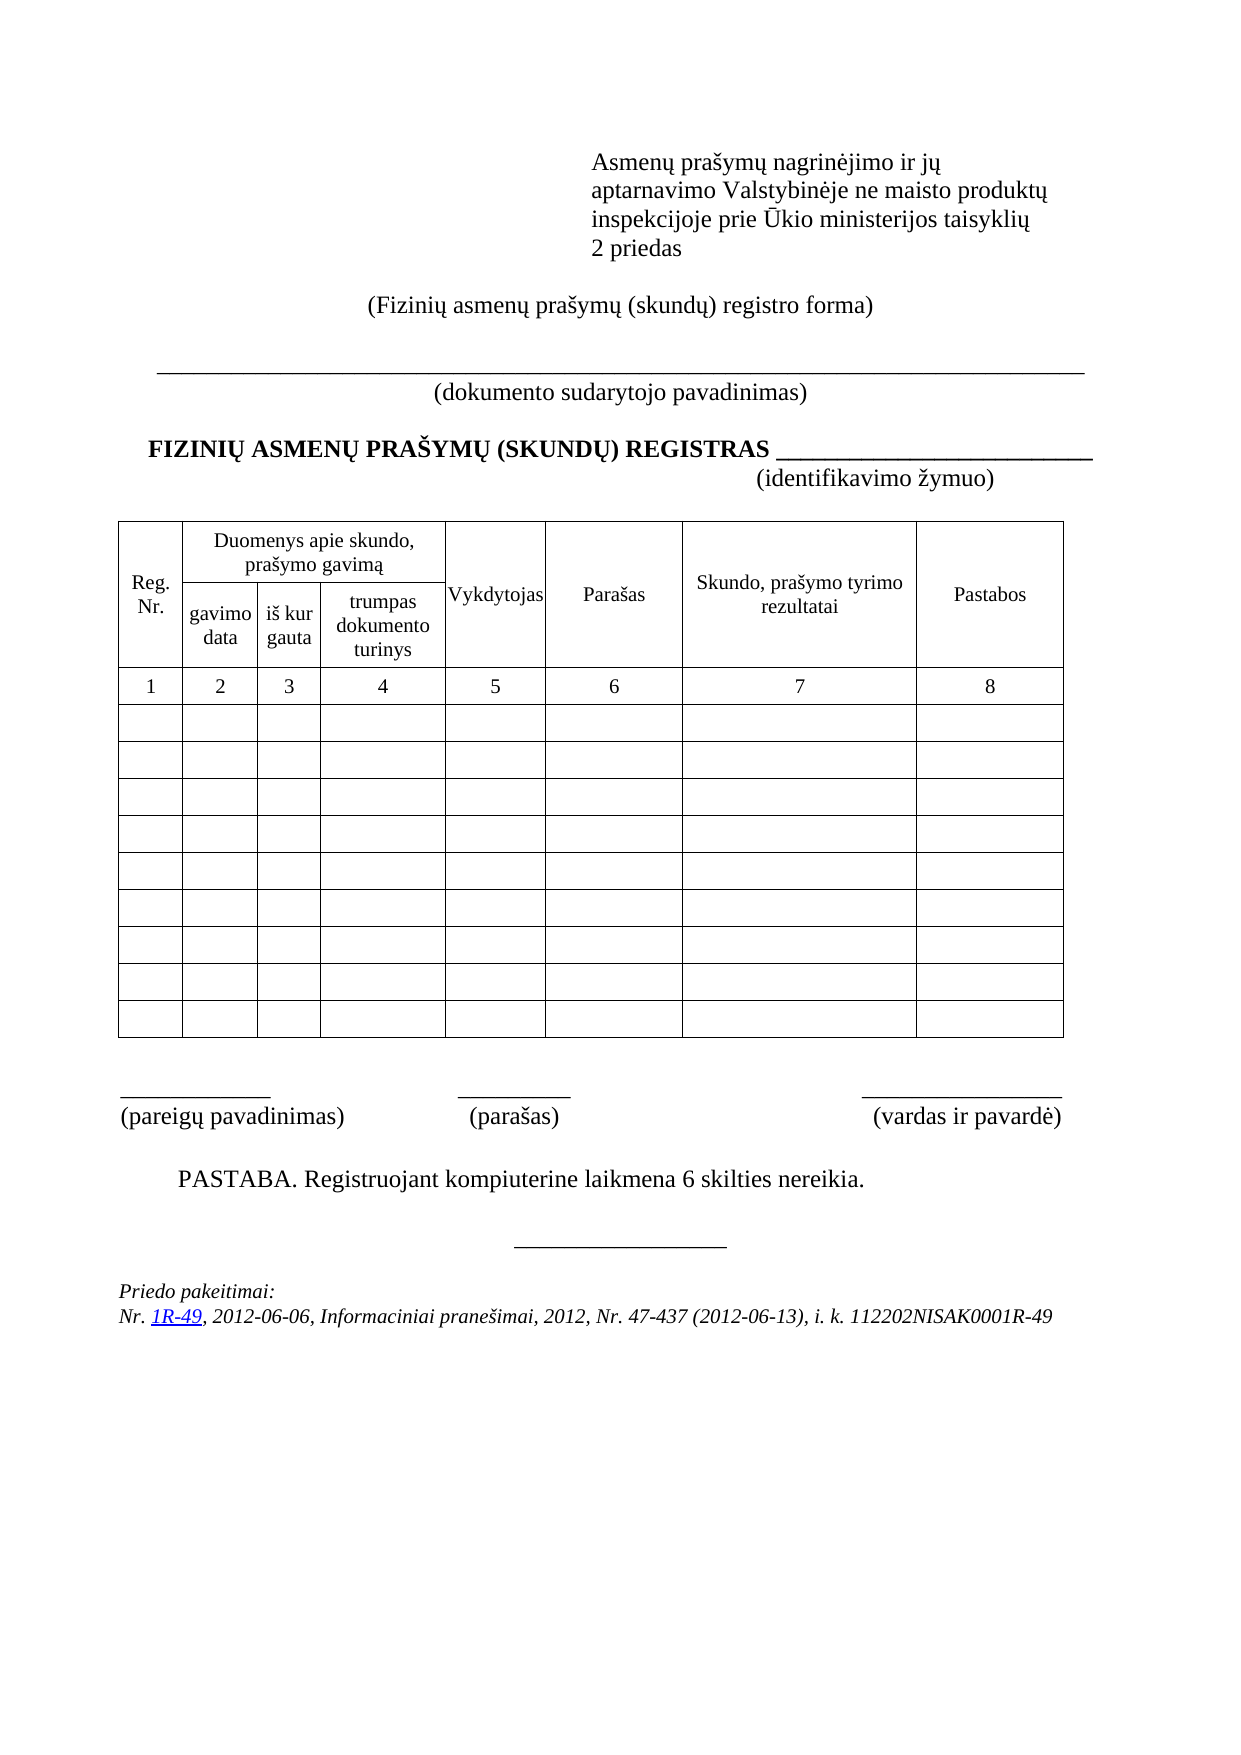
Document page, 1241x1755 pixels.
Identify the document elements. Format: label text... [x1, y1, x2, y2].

table_cell [683, 927, 916, 963]
table_cell [683, 964, 916, 999]
text (Fizinių asmenų prašymų (skundų) registro forma) [119, 291, 1122, 319]
table_header _________ (parašas) [408, 1066, 620, 1136]
table_cell [683, 742, 916, 778]
table_cell 4 [321, 668, 445, 704]
table_cell [917, 853, 1063, 889]
table_cell iš kur gauta [258, 583, 320, 667]
table_cell [446, 964, 545, 999]
table_cell [683, 705, 916, 741]
table_cell [183, 1001, 257, 1037]
table_cell [446, 742, 545, 778]
table_cell [119, 742, 182, 778]
text 2 priedas [591, 233, 1122, 262]
table_cell [321, 816, 445, 852]
table_cell [917, 890, 1063, 926]
table_cell [446, 890, 545, 926]
text FIZINIŲ ASMENŲ PRAŠYMŲ (SKUNDŲ) REGISTRAS [119, 434, 1122, 463]
table_cell [917, 742, 1063, 778]
table_cell [119, 816, 182, 852]
table_cell [546, 742, 682, 778]
text Priedo pakeitimai: [119, 1279, 1122, 1303]
table_cell [321, 853, 445, 889]
table_header Parašas [546, 522, 682, 667]
table_cell [183, 964, 257, 999]
table_cell [546, 705, 682, 741]
text aptarnavimo Valstybinėje ne maisto produktų [591, 176, 1122, 204]
table_cell [321, 705, 445, 741]
table_cell [321, 779, 445, 815]
table_header Duomenys apie skundo, prašymo gavimą [183, 522, 445, 582]
text PASTABA. Registruojant kompiuterine laikmena 6 skilties nereikia. [119, 1164, 1122, 1193]
table_cell [546, 816, 682, 852]
table_cell [917, 927, 1063, 963]
table_cell [546, 853, 682, 889]
table_cell [183, 927, 257, 963]
table_cell [119, 1001, 182, 1037]
table_cell [546, 1001, 682, 1037]
table_header Vykdytojas [446, 522, 545, 667]
table_cell [321, 964, 445, 999]
table_header Pastabos [917, 522, 1063, 667]
table_cell 7 [683, 668, 916, 704]
table_cell trumpas dokumento turinys [321, 583, 445, 667]
text _________________ [119, 1222, 1122, 1251]
table_cell [258, 853, 320, 889]
table_cell 3 [258, 668, 320, 704]
table_cell [446, 705, 545, 741]
table_cell 2 [183, 668, 257, 704]
table_cell [683, 1001, 916, 1037]
table_cell [917, 1001, 1063, 1037]
table_cell [546, 779, 682, 815]
table_cell [683, 853, 916, 889]
table_cell [683, 890, 916, 926]
table_cell [917, 705, 1063, 741]
table_cell [683, 816, 916, 852]
table_cell [258, 816, 320, 852]
table_cell [446, 816, 545, 852]
table_cell [446, 853, 545, 889]
table_header ____________ (pareigų pavadinimas) [119, 1066, 408, 1136]
text (dokumento sudarytojo pavadinimas) [119, 377, 1122, 406]
table_cell [183, 779, 257, 815]
table_cell [258, 1001, 320, 1037]
table_cell [321, 890, 445, 926]
text (identifikavimo žymuo) [756, 463, 1122, 492]
table_cell [183, 816, 257, 852]
table_cell [546, 964, 682, 999]
table_cell [917, 816, 1063, 852]
table_cell [446, 1001, 545, 1037]
table_cell 5 [446, 668, 545, 704]
table_cell [546, 890, 682, 926]
table_cell [683, 779, 916, 815]
table_cell [258, 964, 320, 999]
table_cell [258, 927, 320, 963]
table_cell gavimo data [183, 583, 257, 667]
table_cell [119, 705, 182, 741]
table_cell [321, 742, 445, 778]
table_cell [183, 853, 257, 889]
table_cell [183, 705, 257, 741]
table_cell [183, 742, 257, 778]
table_cell [119, 927, 182, 963]
table_cell [546, 927, 682, 963]
table_cell [258, 890, 320, 926]
text Nr. 1R-49, 2012-06-06, Informaciniai pranešimai, 2012, Nr. 47-437 (2012-06-13), i. k. 112202NISAK0001R-49 [119, 1303, 1122, 1328]
table_header ________________ (vardas ir pavardė) [620, 1066, 1063, 1136]
table_cell [119, 890, 182, 926]
table_cell [321, 927, 445, 963]
table_cell [446, 927, 545, 963]
table_cell [183, 890, 257, 926]
text _ [119, 348, 1122, 377]
text inspekcijoje prie Ūkio ministerijos taisyklių [591, 204, 1122, 233]
table_cell [258, 779, 320, 815]
table_cell [119, 964, 182, 999]
table_header Reg. Nr. [119, 522, 182, 667]
table_cell 6 [546, 668, 682, 704]
table_cell [917, 964, 1063, 999]
table_cell [321, 1001, 445, 1037]
table_cell [119, 779, 182, 815]
table_cell [258, 742, 320, 778]
table_cell [258, 705, 320, 741]
table_cell [119, 853, 182, 889]
table_cell [446, 779, 545, 815]
table_cell 8 [917, 668, 1063, 704]
table_cell [917, 779, 1063, 815]
table_header Skundo, prašymo tyrimo rezultatai [683, 522, 916, 667]
table_cell 1 [119, 668, 182, 704]
text Asmenų prašymų nagrinėjimo ir jų [591, 147, 1122, 176]
